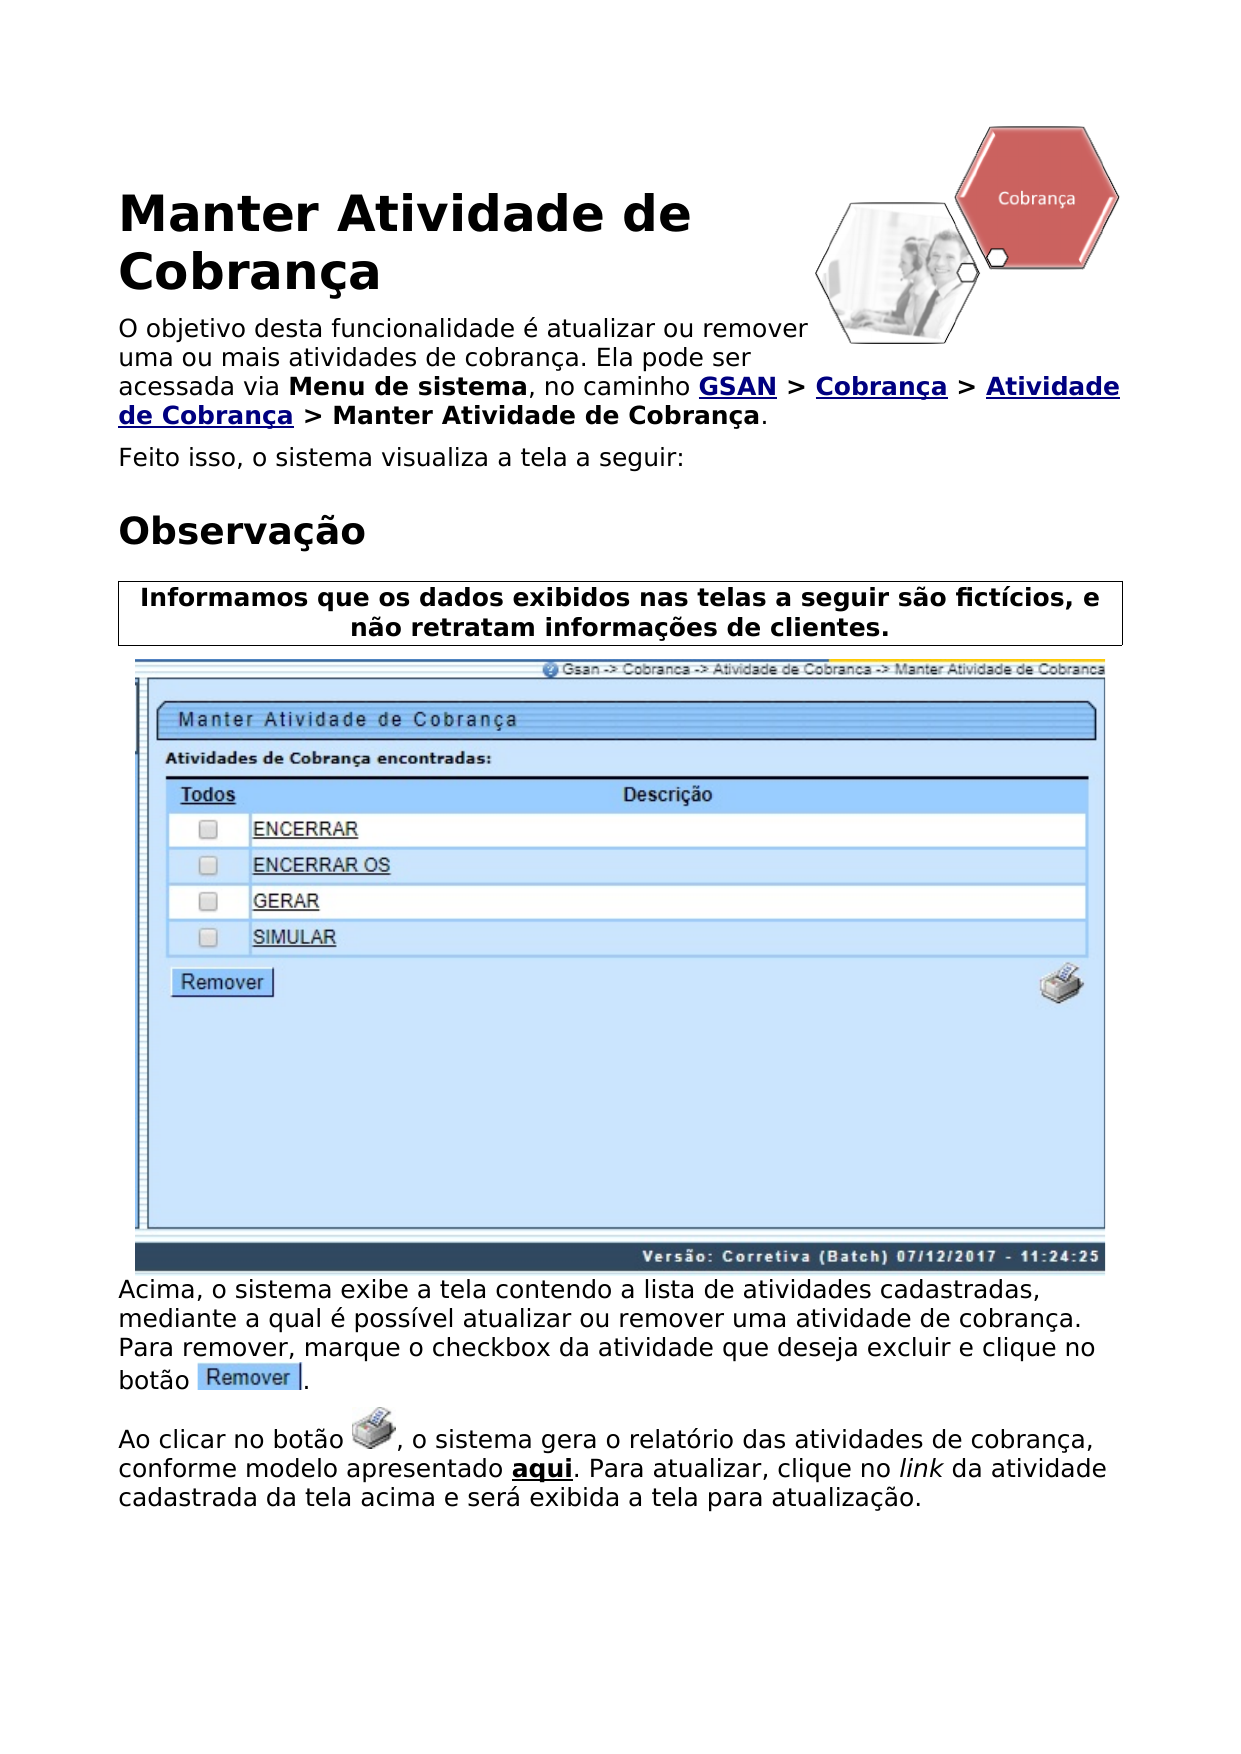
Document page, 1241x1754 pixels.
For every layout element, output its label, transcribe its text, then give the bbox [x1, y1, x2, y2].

subtitle Manter Atividade de Cobrança [118, 185, 809, 301]
picture [809, 118, 1123, 352]
text O objetivo desta funcionalidade é atualizar ou remover uma ou mais atividades de cobrança. Ela pode ser acessada via Menu de sistema, no caminho GSAN > Cobrança > Atividade de Cobrança > Manter Atividade de Cobrança. [118, 314, 1122, 430]
table_header Informamos que os dados exibidos nas telas a seguir são fictícios, e não retratam informações de clientes. [119, 582, 1122, 645]
text Feito isso, o sistema visualiza a tela a seguir: [118, 443, 1122, 472]
picture [197, 1362, 303, 1390]
picture [135, 659, 1106, 1276]
text Ao clicar no botão , o sistema gera o relatório das atividades de cobrança, conforme modelo apresentado aqui. Para atualizar, clique no link da atividade cadastrada da tela acima e será exibida a tela para atualização. [118, 1408, 1122, 1513]
subtitle Observação [118, 509, 1122, 553]
text Acima, o sistema exibe a tela contendo a lista de atividades cadastradas, mediante a qual é possível atualizar ou remover uma atividade de cobrança. Para remover, marque o checkbox da atividade que deseja excluir e clique no botão . [118, 984, 1122, 1395]
picture [352, 1407, 396, 1449]
